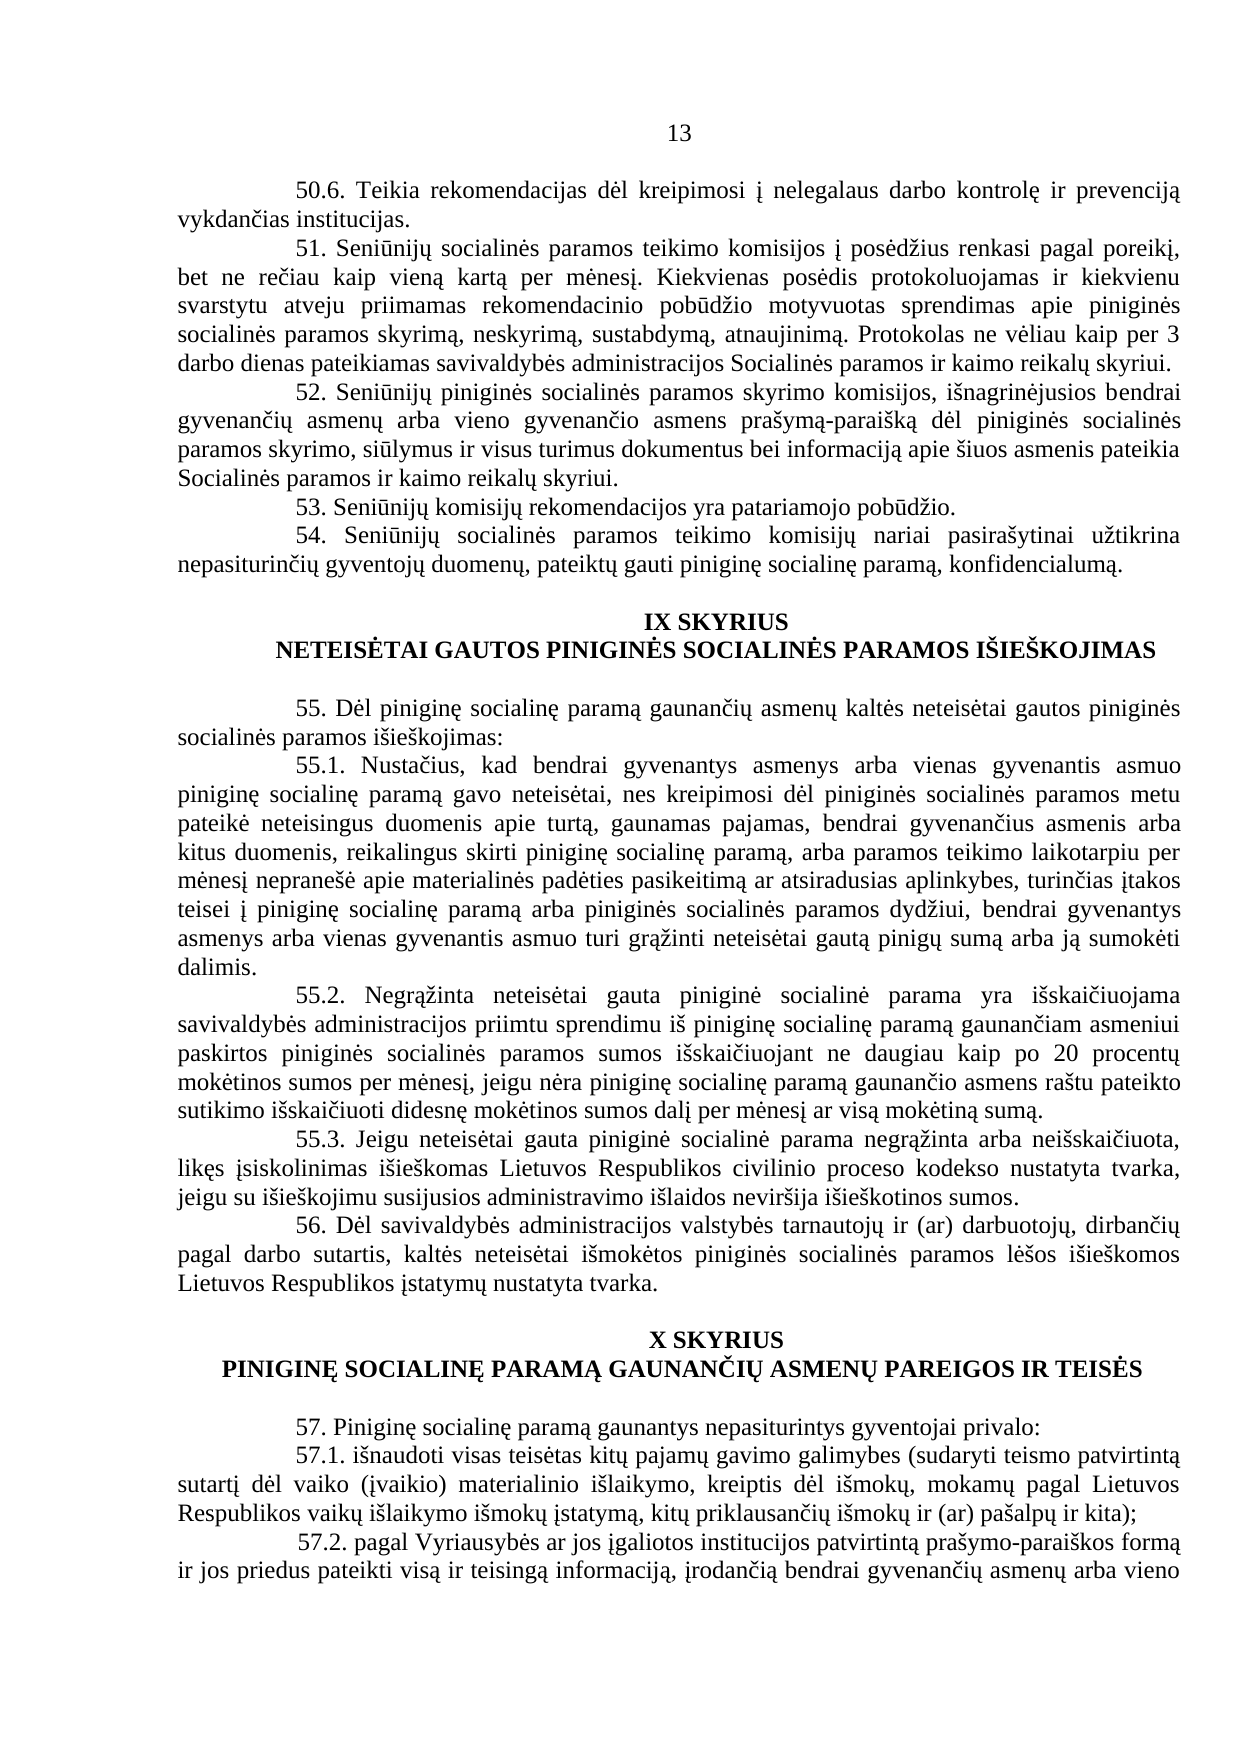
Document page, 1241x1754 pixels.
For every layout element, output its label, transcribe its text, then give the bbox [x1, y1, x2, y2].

text 55.3. Jeigu neteisėtai gauta piniginė socialinė parama negrąžinta arba neišskaičiuota, likęs įsiskolinimas išieškomas Lietuvos Respublikos civilinio proceso kodekso nustatyta tvarka, jeigu su išieškojimu susijusios administravimo išlaidos neviršija išieškotinos sumos. [177, 1124, 1181, 1211]
text NETEISĖTAI GAUTOS PINIGINĖS SOCIALINĖS PARAMOS IŠIEŠKOJIMAS [177, 636, 1181, 664]
text 54. Seniūnijų socialinės paramos teikimo komisijų nariai pasirašytinai užtikrina nepasiturinčių gyventojų duomenų, pateiktų gauti piniginę socialinę paramą, konfidencialumą. [177, 521, 1181, 578]
text 55. Dėl piniginę socialinę paramą gaunančių asmenų kaltės neteisėtai gautos piniginės socialinės paramos išieškojimas: [177, 693, 1181, 751]
text 55.1. Nustačius, kad bendrai gyvenantys asmenys arba vienas gyvenantis asmuo piniginę socialinę paramą gavo neteisėtai, nes kreipimosi dėl piniginės socialinės paramos metu pateikė neteisingus duomenis apie turtą, gaunamas pajamas, bendrai gyvenančius asmenis arba kitus duomenis, reikalingus skirti piniginę socialinę paramą, arba paramos teikimo laikotarpiu per mėnesį nepranešė apie materialinės padėties pasikeitimą ar atsiradusias aplinkybes, turinčias įtakos teisei į piniginę socialinę paramą arba piniginės socialinės paramos dydžiui, bendrai gyvenantys asmenys arba vienas gyvenantis asmuo turi grąžinti neteisėtai gautą pinigų sumą arba ją sumokėti dalimis. [177, 751, 1181, 981]
text 50.6. Teikia rekomendacijas dėl kreipimosi į nelegalaus darbo kontrolę ir prevenciją vykdančias institucijas. [177, 176, 1181, 233]
text 57.2. pagal Vyriausybės ar jos įgaliotos institucijos patvirtintą prašymo-paraiškos formą ir jos priedus pateikti visą ir teisingą informaciją, įrodančią bendrai gyvenančių asmenų arba vieno [177, 1527, 1181, 1584]
text 57. Piniginę socialinę paramą gaunantys nepasiturintys gyventojai privalo: [177, 1412, 1181, 1441]
text IX SKYRIUS [177, 607, 1181, 636]
text 53. Seniūnijų komisijų rekomendacijos yra patariamojo pobūdžio. [177, 492, 1181, 521]
text 51. Seniūnijų socialinės paramos teikimo komisijos į posėdžius renkasi pagal poreikį, bet ne rečiau kaip vieną kartą per mėnesį. Kiekvienas posėdis protokoluojamas ir kiekvienu svarstytu atveju priimamas rekomendacinio pobūdžio motyvuotas sprendimas apie piniginės socialinės paramos skyrimą, neskyrimą, sustabdymą, atnaujinimą. Protokolas ne vėliau kaip per 3 darbo dienas pateikiamas savivaldybės administracijos Socialinės paramos ir kaimo reikalų skyriui. [177, 233, 1181, 377]
text 56. Dėl savivaldybės administracijos valstybės tarnautojų ir (ar) darbuotojų, dirbančių pagal darbo sutartis, kaltės neteisėtai išmokėtos piniginės socialinės paramos lėšos išieškomos Lietuvos Respublikos įstatymų nustatyta tvarka. [177, 1211, 1181, 1297]
text X SKYRIUS [177, 1326, 1181, 1354]
text 52. Seniūnijų piniginės socialinės paramos skyrimo komisijos, išnagrinėjusios bendrai gyvenančių asmenų arba vieno gyvenančio asmens prašymą-paraišką dėl piniginės socialinės paramos skyrimo, siūlymus ir visus turimus dokumentus bei informaciją apie šiuos asmenis pateikia Socialinės paramos ir kaimo reikalų skyriui. [177, 377, 1181, 492]
text 57.1. išnaudoti visas teisėtas kitų pajamų gavimo galimybes (sudaryti teismo patvirtintą sutartį dėl vaiko (įvaikio) materialinio išlaikymo, kreiptis dėl išmokų, mokamų pagal Lietuvos Respublikos vaikų išlaikymo išmokų įstatymą, kitų priklausančių išmokų ir (ar) pašalpų ir kita); [177, 1441, 1181, 1527]
text 55.2. Negrąžinta neteisėtai gauta piniginė socialinė parama yra išskaičiuojama savivaldybės administracijos priimtu sprendimu iš piniginę socialinę paramą gaunančiam asmeniui paskirtos piniginės socialinės paramos sumos išskaičiuojant ne daugiau kaip po 20 procentų mokėtinos sumos per mėnesį, jeigu nėra piniginę socialinę paramą gaunančio asmens raštu pateikto sutikimo išskaičiuoti didesnę mokėtinos sumos dalį per mėnesį ar visą mokėtiną sumą. [177, 981, 1181, 1124]
text PINIGINĘ SOCIALINĘ PARAMĄ GAUNANČIŲ ASMENŲ PAREIGOS IR TEISĖS [177, 1354, 1181, 1383]
